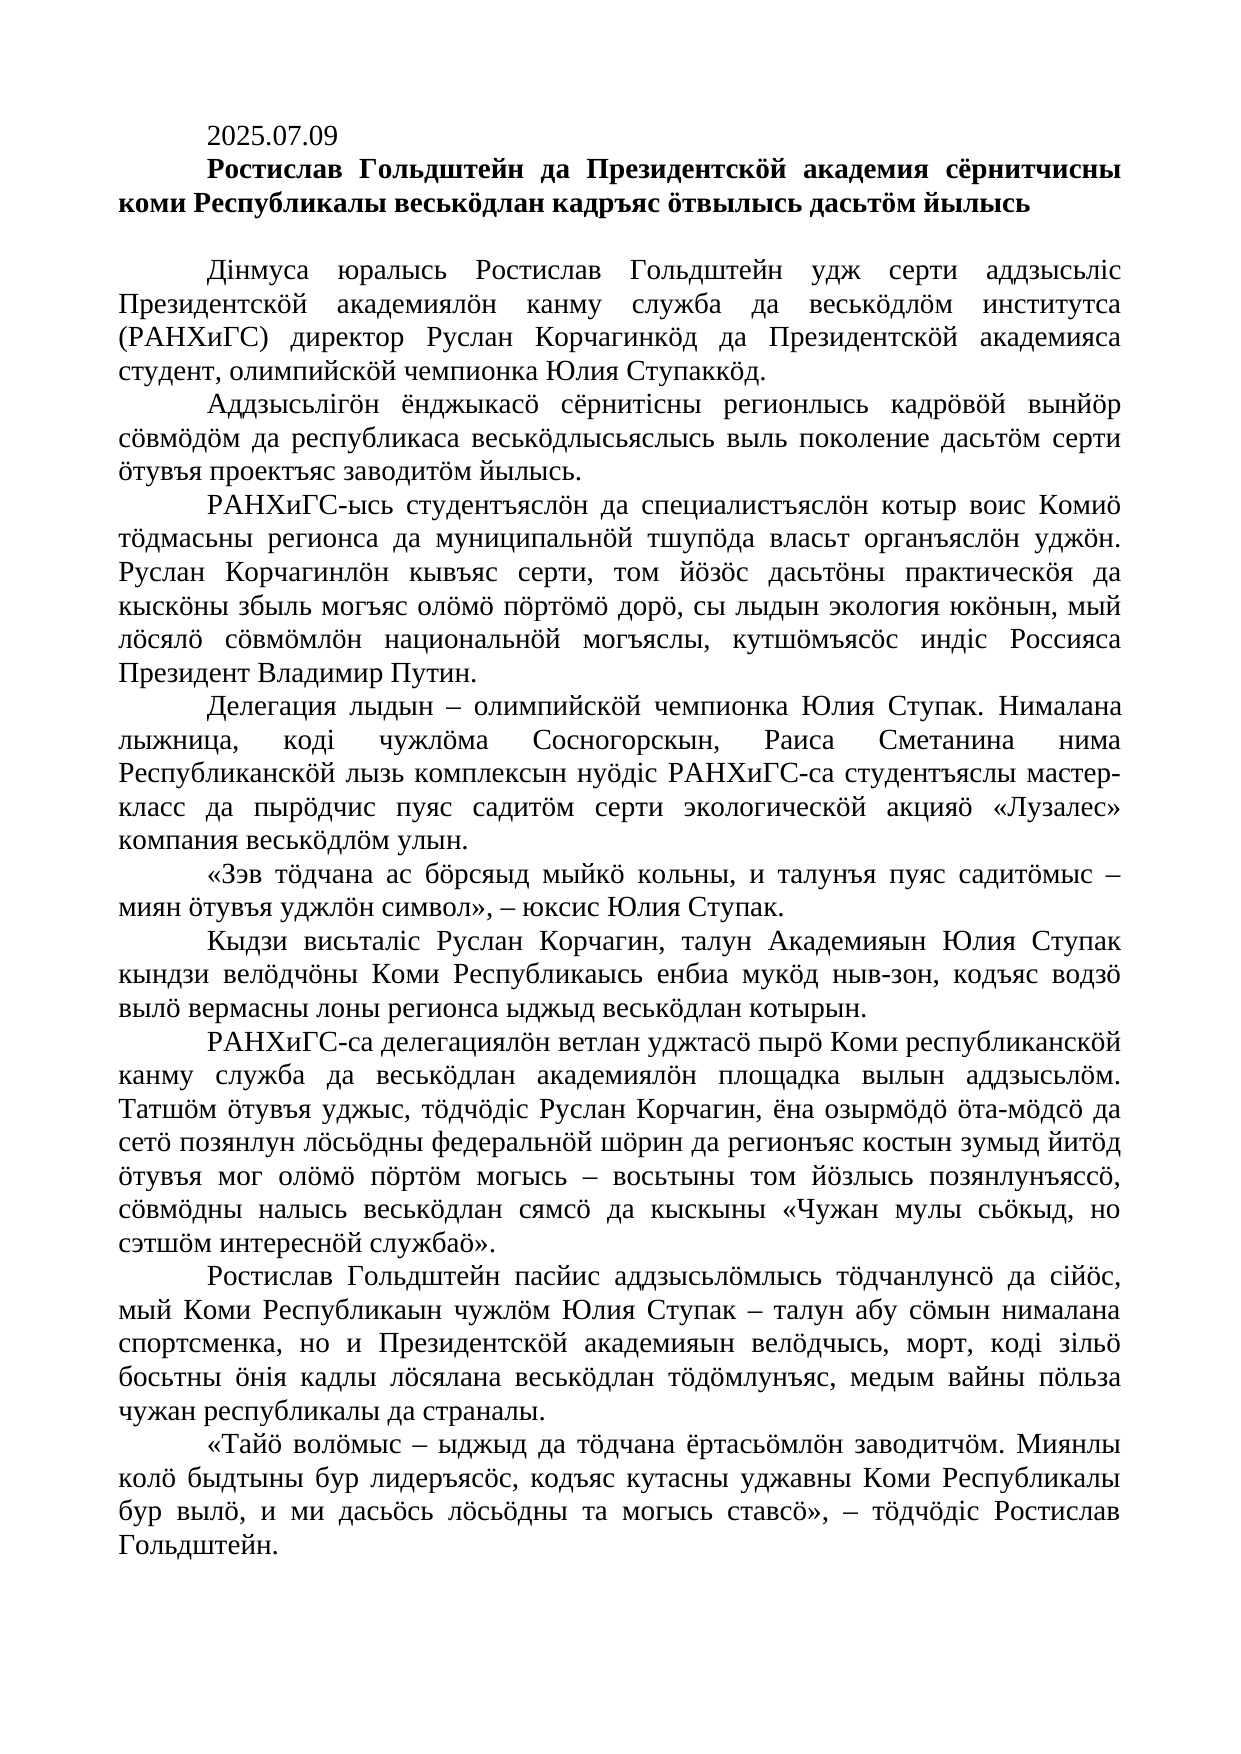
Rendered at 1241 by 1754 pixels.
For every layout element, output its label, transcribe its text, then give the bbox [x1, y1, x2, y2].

text Ростислав Гольдштейн пасйис аддзысьлӧмлысь тӧдчанлунсӧ да сійӧс, мый Коми Республикаын чужлӧм Юлия Ступак – талун абу сӧмын нималана спортсменка, но и Президентскӧй академияын велӧдчысь, морт, коді зільӧ босьтны ӧнія кадлы лӧсялана веськӧдлан тӧдӧмлунъяс, медым вайны пӧльза чужан республикалы да страналы. [118, 1258, 1122, 1426]
text «Зэв тӧдчана ас бӧрсяыд мыйкӧ кольны, и талунъя пуяс садитӧмыс – миян ӧтувъя уджлӧн символ», – юксис Юлия Ступак. [118, 856, 1122, 923]
text РАНХиГС-са делегациялӧн ветлан уджтасӧ пырӧ Коми республиканскӧй канму служба да веськӧдлан академиялӧн площадка вылын аддзысьлӧм. Татшӧм ӧтувъя уджыс, тӧдчӧдіс Руслан Корчагин, ёна озырмӧдӧ ӧта-мӧдсӧ да сетӧ позянлун лӧсьӧдны федеральнӧй шӧрин да регионъяс костын зумыд йитӧд ӧтувъя мог олӧмӧ пӧртӧм могысь – восьтыны том йӧзлысь позянлунъяссӧ, сӧвмӧдны налысь веськӧдлан сямсӧ да кыскыны «Чужан мулы сьӧкыд, но сэтшӧм интереснӧй службаӧ». [118, 1024, 1122, 1258]
text Делегация лыдын – олимпийскӧй чемпионка Юлия Ступак. Нималана лыжница, коді чужлӧма Сосногорскын, Раиса Сметанина нима Республиканскӧй лызь комплексын нуӧдіс РАНХиГС-са студентъяслы мастер-класс да пырӧдчис пуяс садитӧм серти экологическӧй акцияӧ «Лузалес» компания веськӧдлӧм улын. [118, 688, 1122, 856]
text Кыдзи висьталіс Руслан Корчагин, талун Академияын Юлия Ступак кындзи велӧдчӧны Коми Республикаысь енбиа мукӧд ныв-зон, кодъяс водзӧ вылӧ вермасны лоны регионса ыджыд веськӧдлан котырын. [118, 923, 1122, 1024]
text 2025.07.09 [118, 118, 1122, 152]
text Аддзысьлігӧн ёнджыкасӧ сёрнитісны регионлысь кадрӧвӧй вынйӧр сӧвмӧдӧм да республикаса веськӧдлысьяслысь выль поколение дасьтӧм серти ӧтувъя проектъяс заводитӧм йылысь. [118, 386, 1122, 487]
text РАНХиГС-ысь студентъяслӧн да специалистъяслӧн котыр воис Комиӧ тӧдмасьны регионса да муниципальнӧй тшупӧда власьт органъяслӧн уджӧн. Руслан Корчагинлӧн кывъяс серти, том йӧзӧс дасьтӧны практическӧя да кыскӧны збыль могъяс олӧмӧ пӧртӧмӧ дорӧ, сы лыдын экология юкӧнын, мый лӧсялӧ сӧвмӧмлӧн национальнӧй могъяслы, кутшӧмъясӧс индіс Россияса Президент Владимир Путин. [118, 487, 1122, 688]
text Ростислав Гольдштейн да Президентскӧй академия сёрнитчисны коми Республикалы веськӧдлан кадръяс ӧтвылысь дасьтӧм йылысь [118, 152, 1122, 219]
text «Тайӧ волӧмыс – ыджыд да тӧдчана ёртасьӧмлӧн заводитчӧм. Миянлы колӧ быдтыны бур лидеръясӧс, кодъяс кутасны уджавны Коми Республикалы бур вылӧ, и ми дасьӧсь лӧсьӧдны та могысь ставсӧ», – тӧдчӧдіс Ростислав Гольдштейн. [118, 1426, 1122, 1560]
text Дінмуса юралысь Ростислав Гольдштейн удж серти аддзысьліс Президентскӧй академиялӧн канму служба да веськӧдлӧм институтса (РАНХиГС) директор Руслан Корчагинкӧд да Президентскӧй академияса студент, олимпийскӧй чемпионка Юлия Ступаккӧд. [118, 252, 1122, 386]
